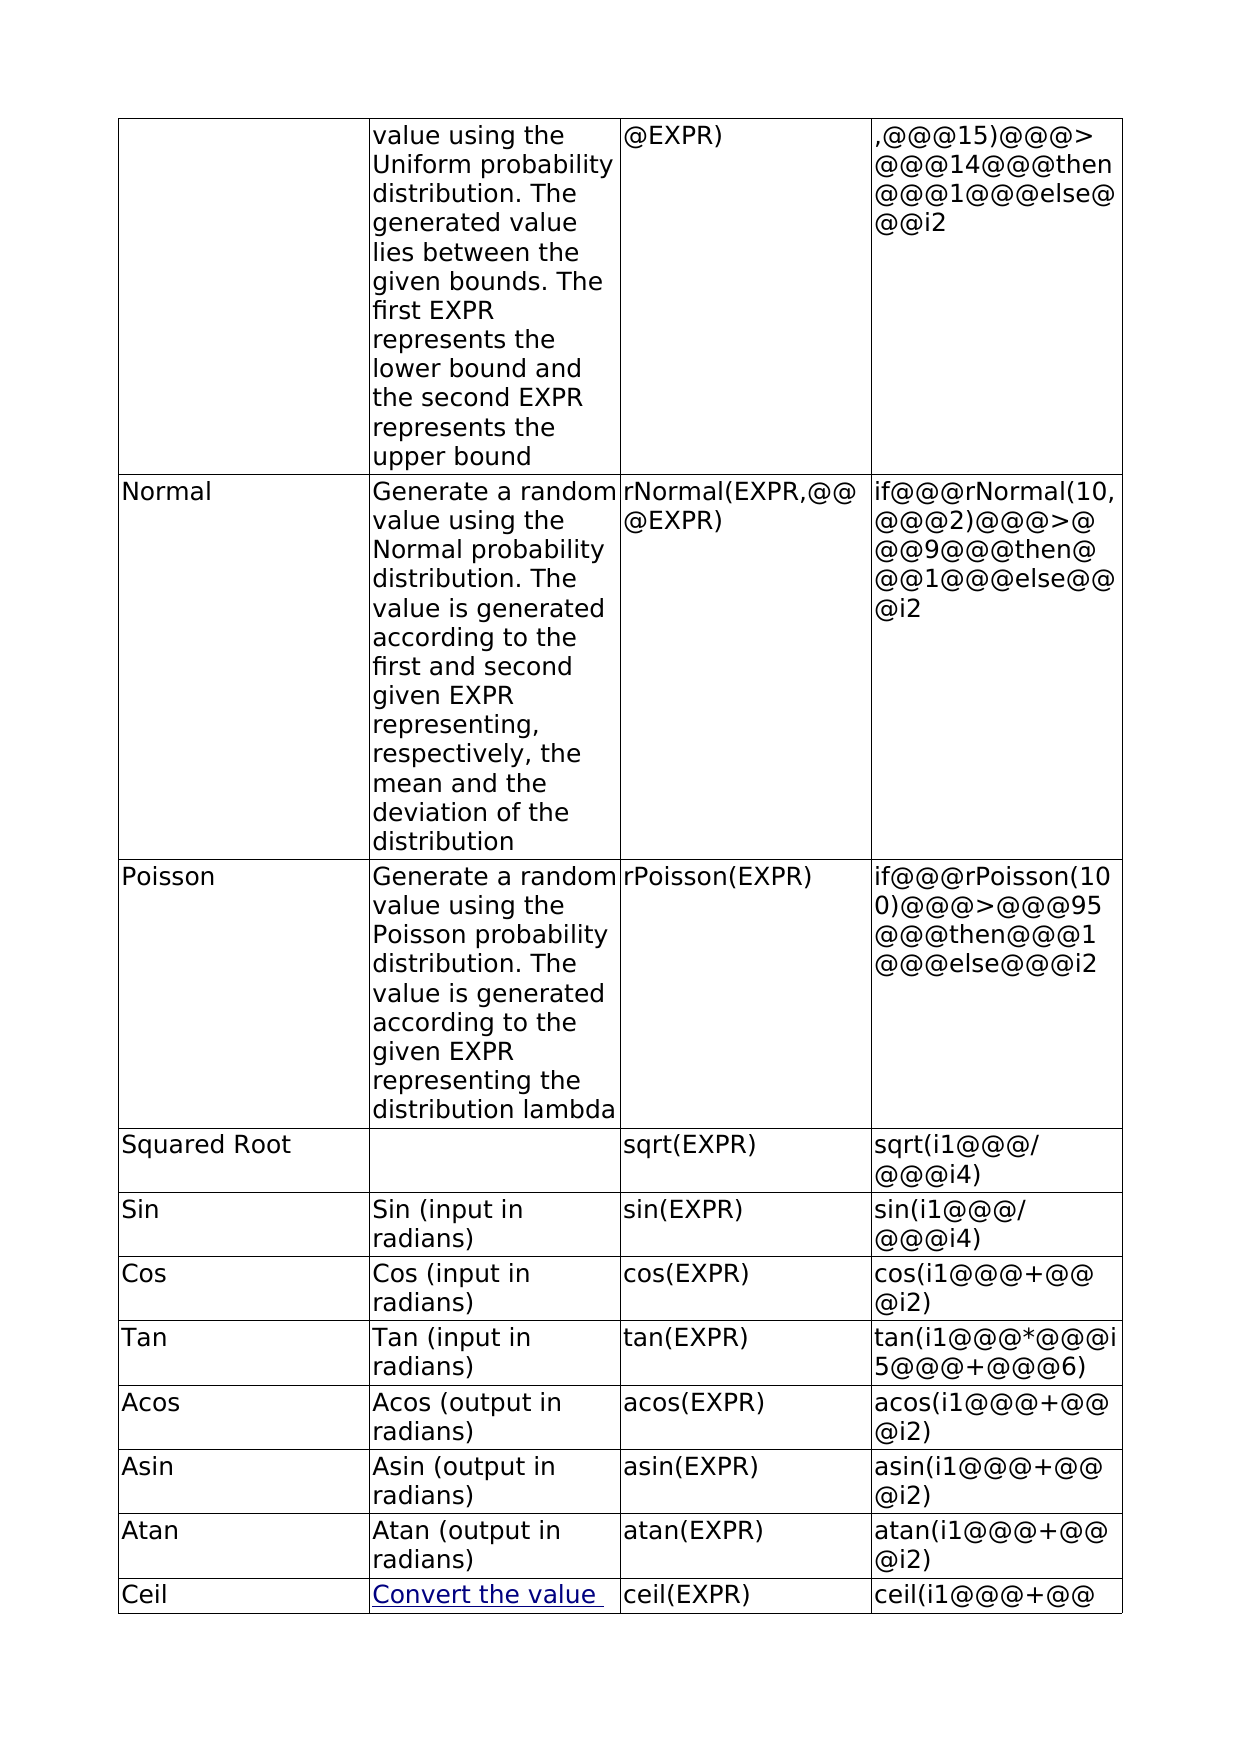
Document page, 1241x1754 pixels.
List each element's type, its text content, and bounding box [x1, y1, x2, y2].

table_cell Generate a random value using the Poisson probability distribution. The value is generated according to the given EXPR representing the distribution lambda [370, 860, 620, 1128]
table_cell Asin [119, 1450, 369, 1513]
table_cell asin(i1@@@+@@@i2) [872, 1450, 1122, 1513]
table_cell rNormal(EXPR,@@@EXPR) [621, 475, 871, 859]
table_cell [370, 1129, 620, 1192]
table_cell Tan (input in radians) [370, 1321, 620, 1385]
table_cell cos(EXPR) [621, 1257, 871, 1320]
table_cell [119, 119, 369, 474]
table_cell Sin (input in radians) [370, 1193, 620, 1256]
table_cell Asin (output in radians) [370, 1450, 620, 1513]
table_cell tan(EXPR) [621, 1321, 871, 1385]
table_cell if@@@rPoisson(100)@@@>@@@95@@@then@@@1@@@else@@@i2 [872, 860, 1122, 1128]
table_cell ,@@@15)@@@>@@@14@@@then@@@1@@@else@@@i2 [872, 119, 1122, 474]
table_cell @EXPR) [621, 119, 871, 474]
table_cell sin(EXPR) [621, 1193, 871, 1256]
table_cell Sin [119, 1193, 369, 1256]
table_cell asin(EXPR) [621, 1450, 871, 1513]
table_cell Generate a random value using the Normal probability distribution. The value is generated according to the first and second given EXPR representing, respectively, the mean and the deviation of the distribution [370, 475, 620, 859]
table_cell tan(i1@@@*@@@i5@@@+@@@6) [872, 1321, 1122, 1385]
table_cell Acos [119, 1386, 369, 1449]
table_cell Cos [119, 1257, 369, 1320]
table_cell sqrt(EXPR) [621, 1129, 871, 1192]
table_cell Squared Root [119, 1129, 369, 1192]
table_cell Ceil [119, 1579, 369, 1613]
table_cell if@@@rNormal(10,@@@2)@@@>@@@9@@@then@@@1@@@else@@@i2 [872, 475, 1122, 859]
table_cell atan(EXPR) [621, 1514, 871, 1577]
table_cell value using the Uniform probability distribution. The generated value lies between the given bounds. The first EXPR represents the lower bound and the second EXPR represents the upper bound [370, 119, 620, 474]
table_cell Cos (input in radians) [370, 1257, 620, 1320]
table_cell atan(i1@@@+@@@i2) [872, 1514, 1122, 1577]
table_cell Poisson [119, 860, 369, 1128]
table_cell acos(EXPR) [621, 1386, 871, 1449]
table_cell sin(i1@@@/@@@i4) [872, 1193, 1122, 1256]
table_cell Normal [119, 475, 369, 859]
table_cell rPoisson(EXPR) [621, 860, 871, 1128]
table_cell Convert the value [370, 1579, 620, 1613]
table_cell cos(i1@@@+@@@i2) [872, 1257, 1122, 1320]
table_cell ceil(EXPR) [621, 1579, 871, 1613]
table_cell ceil(i1@@@+@@ [872, 1579, 1122, 1613]
table_cell acos(i1@@@+@@@i2) [872, 1386, 1122, 1449]
table_cell sqrt(i1@@@/@@@i4) [872, 1129, 1122, 1192]
table_cell Tan [119, 1321, 369, 1385]
table_cell Atan (output in radians) [370, 1514, 620, 1577]
table_cell Acos (output in radians) [370, 1386, 620, 1449]
table_cell Atan [119, 1514, 369, 1577]
